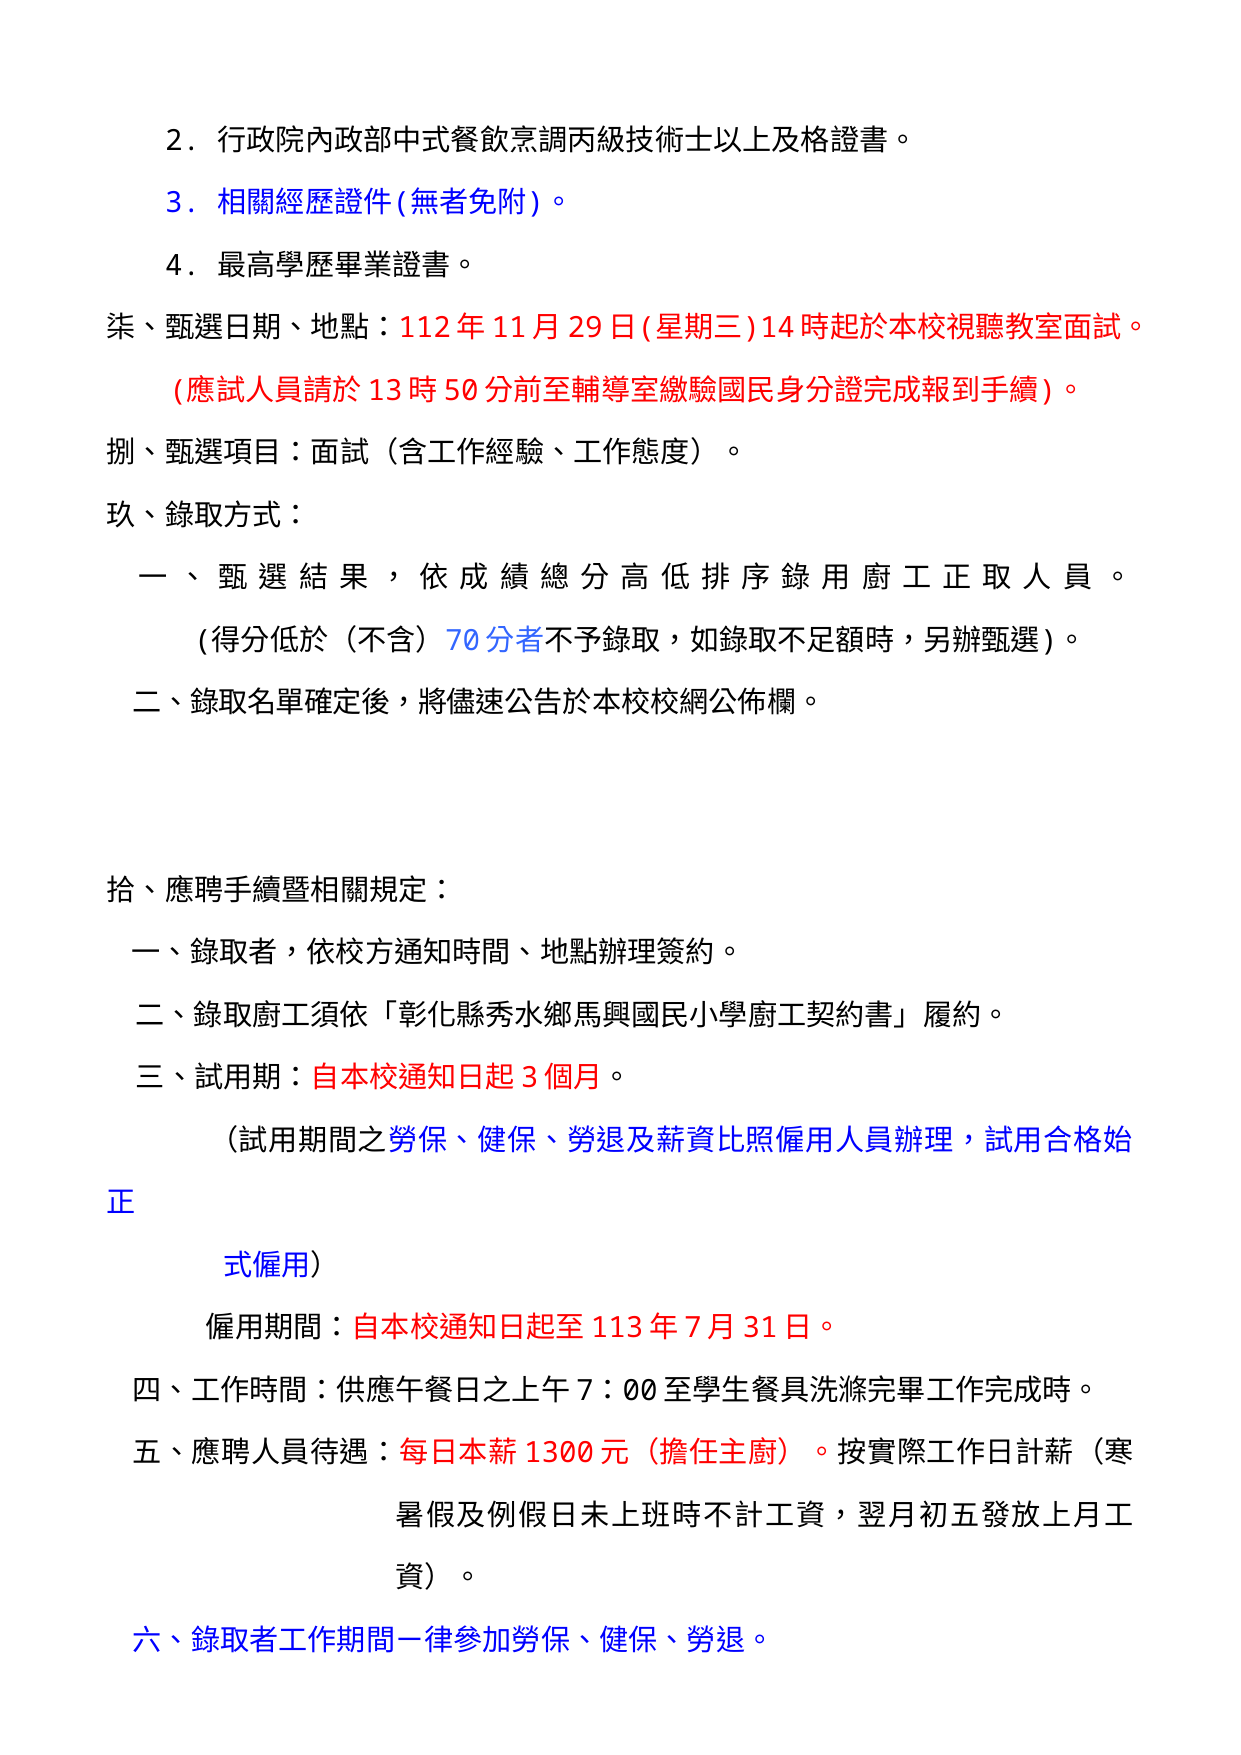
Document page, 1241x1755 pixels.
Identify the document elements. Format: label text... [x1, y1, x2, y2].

text 4. 最高學歷畢業證書。 [106, 221, 1134, 283]
text （試用期間之勞保、健保、勞退及薪資比照僱用人員辦理，試用合格始正 [106, 1096, 1134, 1221]
text 僱用期間：自本校通知日起至113年7月31日。 [106, 1283, 1134, 1346]
text 式僱用） [106, 1221, 1134, 1283]
text 一、錄取者，依校方通知時間、地點辦理簽約。 [131, 908, 1134, 971]
text 玖、錄取方式： [106, 471, 1134, 533]
text 3. 相關經歷證件(無者免附)。 [106, 158, 1134, 221]
text 四、工作時間：供應午餐日之上午7：00至學生餐具洗滌完畢工作完成時。 [132, 1346, 1134, 1408]
text 2. 行政院內政部中式餐飲烹調丙級技術士以上及格證書。 [106, 96, 1134, 158]
text 一、甄選結果，依成績總分高低排序錄用廚工正取人員。 (得分低於（不含）70分者不予錄取，如錄取不足額時，另辦甄選)。 [138, 533, 1134, 658]
text 五、應聘人員待遇：每日本薪1300元（擔任主廚）。按實際工作日計薪（寒暑假及例假日未上班時不計工資，翌月初五發放上月工資）。 [132, 1408, 1134, 1596]
subtitle 柒、甄選日期、地點：112年11月29日(星期三)14時起於本校視聽教室面試。(應試人員請於13時50分前至輔導室繳驗國民身分證完成報到手續)。 [106, 283, 1134, 408]
text 三、試用期：自本校通知日起3個月。 [106, 1033, 1134, 1096]
text 二、錄取廚工須依「彰化縣秀水鄉馬興國民小學廚工契約書」履約。 [135, 971, 1134, 1033]
text 六、錄取者工作期間ㄧ律參加勞保、健保、勞退。 [132, 1596, 1134, 1658]
text 二、錄取名單確定後，將儘速公告於本校校網公佈欄。 [133, 658, 1134, 721]
subtitle 拾、應聘手續暨相關規定： [106, 846, 1134, 908]
subtitle 捌、甄選項目：面試（含工作經驗、工作態度）。 [106, 408, 1134, 471]
